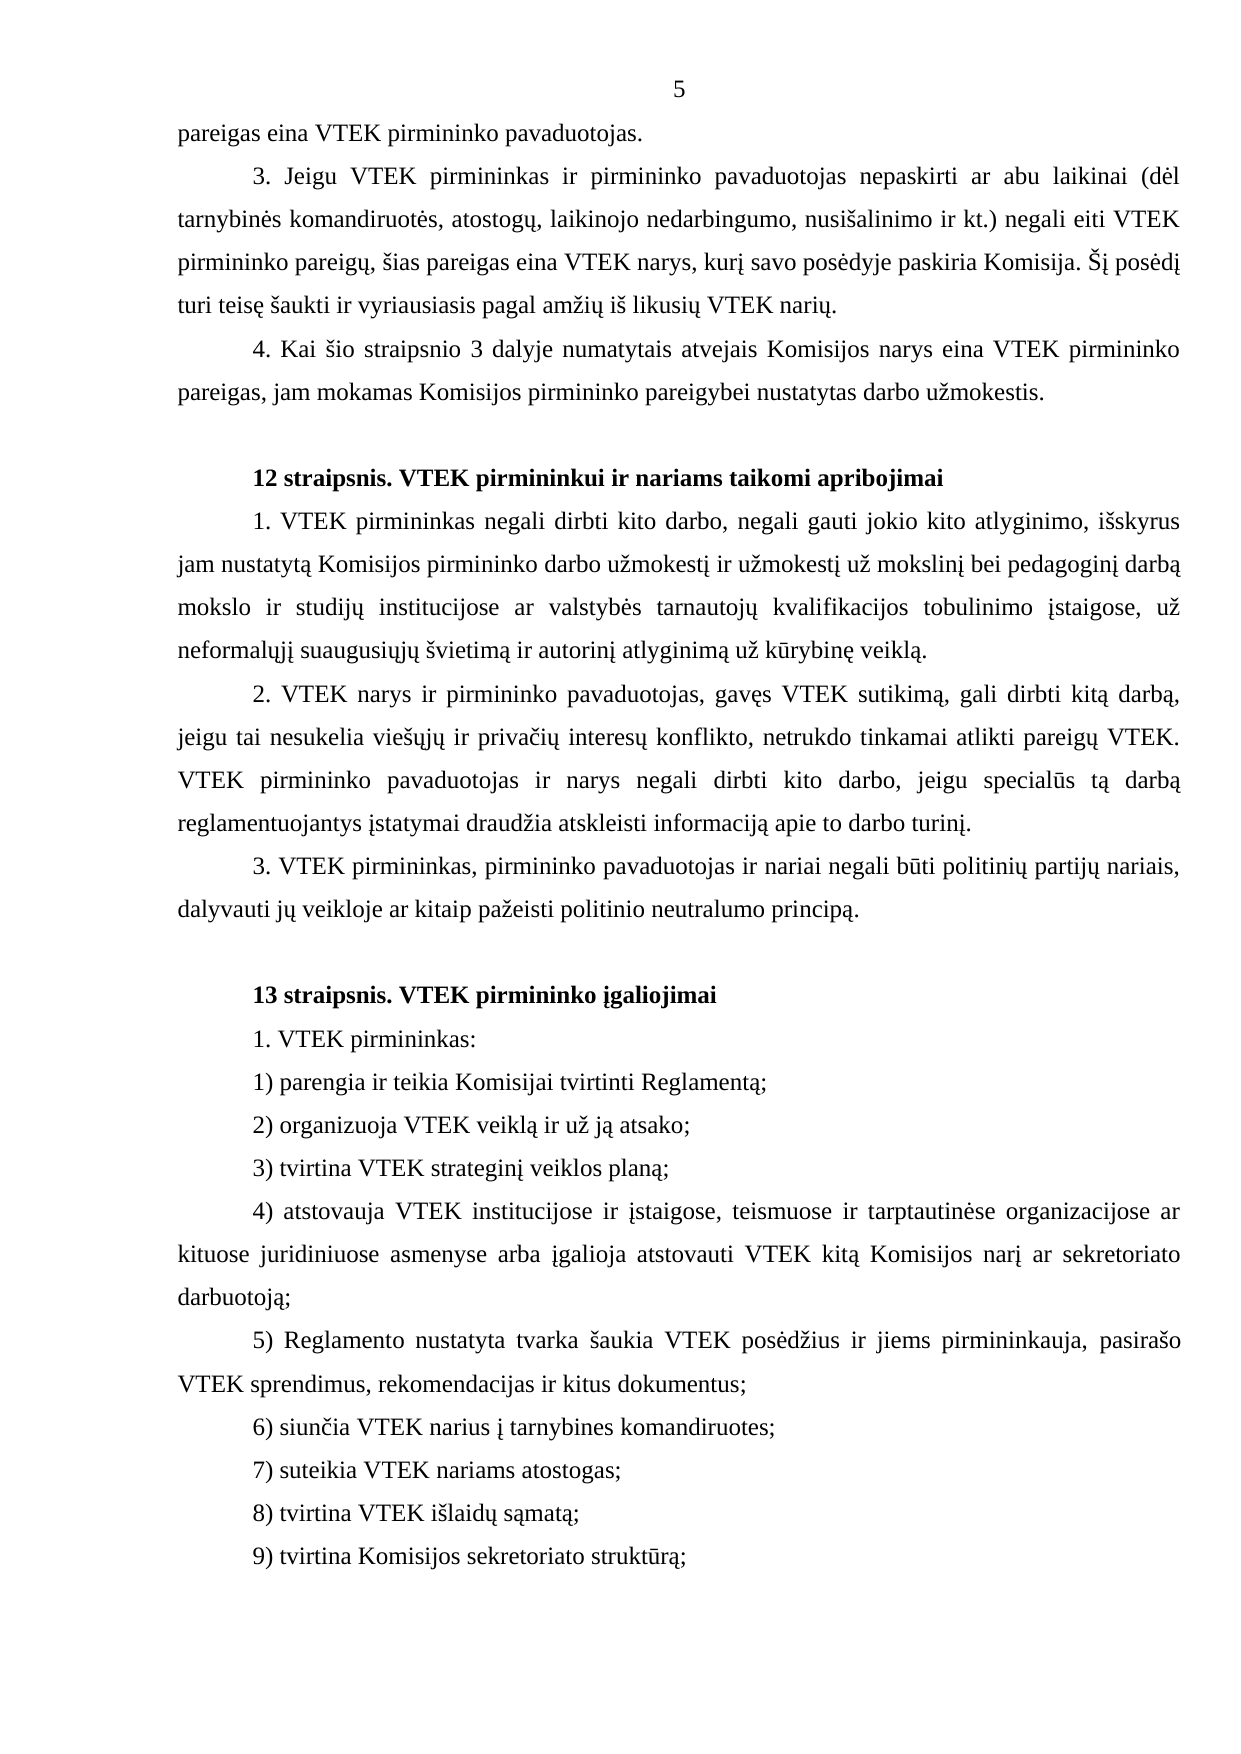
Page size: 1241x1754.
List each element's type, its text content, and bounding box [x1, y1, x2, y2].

text 6) siunčia VTEK narius į tarnybines komandiruotes; [177, 1412, 1181, 1441]
text 2. VTEK narys ir pirmininko pavaduotojas, gavęs VTEK sutikimą, gali dirbti kitą darbą, jeigu tai nesukelia viešųjų ir privačių interesų konflikto, netrukdo tinkamai atlikti pareigų VTEK. VTEK pirmininko pavaduotojas ir narys negali dirbti kito darbo, jeigu specialūs tą darbą reglamentuojantys įstatymai draudžia atskleisti informaciją apie to darbo turinį. [177, 679, 1181, 837]
text 5) Reglamento nustatyta tvarka šaukia VTEK posėdžius ir jiems pirmininkauja, pasirašo VTEK sprendimus, rekomendacijas ir kitus dokumentus; [177, 1326, 1181, 1397]
text 4) atstovauja VTEK institucijose ir įstaigose, teismuose ir tarptautinėse organizacijose ar kituose juridiniuose asmenyse arba įgalioja atstovauti VTEK kitą Komisijos narį ar sekretoriato darbuotoją; [177, 1196, 1181, 1311]
text 8) tvirtina VTEK išlaidų sąmatą; [177, 1498, 1181, 1527]
text 1) parengia ir teikia Komisijai tvirtinti Reglamentą; [177, 1067, 1181, 1096]
text 3) tvirtina VTEK strateginį veiklos planą; [177, 1153, 1181, 1182]
text 1. VTEK pirmininkas negali dirbti kito darbo, negali gauti jokio kito atlyginimo, išskyrus jam nustatytą Komisijos pirmininko darbo užmokestį ir užmokestį už mokslinį bei pedagoginį darbą mokslo ir studijų institucijose ar valstybės tarnautojų kvalifikacijos tobulinimo įstaigose, už neformalųjį suaugusiųjų švietimą ir autorinį atlyginimą už kūrybinę veiklą. [177, 506, 1181, 664]
text 13 straipsnis. VTEK pirmininko įgaliojimai [177, 981, 1181, 1009]
text 4. Kai šio straipsnio 3 dalyje numatytais atvejais Komisijos narys eina VTEK pirmininko pareigas, jam mokamas Komisijos pirmininko pareigybei nustatytas darbo užmokestis. [177, 334, 1181, 406]
text 3. VTEK pirmininkas, pirmininko pavaduotojas ir nariai negali būti politinių partijų nariais, dalyvauti jų veikloje ar kitaip pažeisti politinio neutralumo principą. [177, 851, 1181, 923]
text 2) organizuoja VTEK veiklą ir už ją atsako; [177, 1110, 1181, 1139]
text 7) suteikia VTEK nariams atostogas; [177, 1455, 1181, 1484]
text 1. VTEK pirmininkas: [177, 1024, 1181, 1052]
text 9) tvirtina Komisijos sekretoriato struktūrą; [177, 1541, 1181, 1570]
text 12 straipsnis. VTEK pirmininkui ir nariams taikomi apribojimai [177, 463, 1181, 492]
text pareigas eina VTEK pirmininko pavaduotojas. [177, 118, 1181, 147]
text 3. Jeigu VTEK pirmininkas ir pirmininko pavaduotojas nepaskirti ar abu laikinai (dėl tarnybinės komandiruotės, atostogų, laikinojo nedarbingumo, nusišalinimo ir kt.) negali eiti VTEK pirmininko pareigų, šias pareigas eina VTEK narys, kurį savo posėdyje paskiria Komisija. Šį posėdį turi teisę šaukti ir vyriausiasis pagal amžių iš likusių VTEK narių. [177, 161, 1181, 319]
